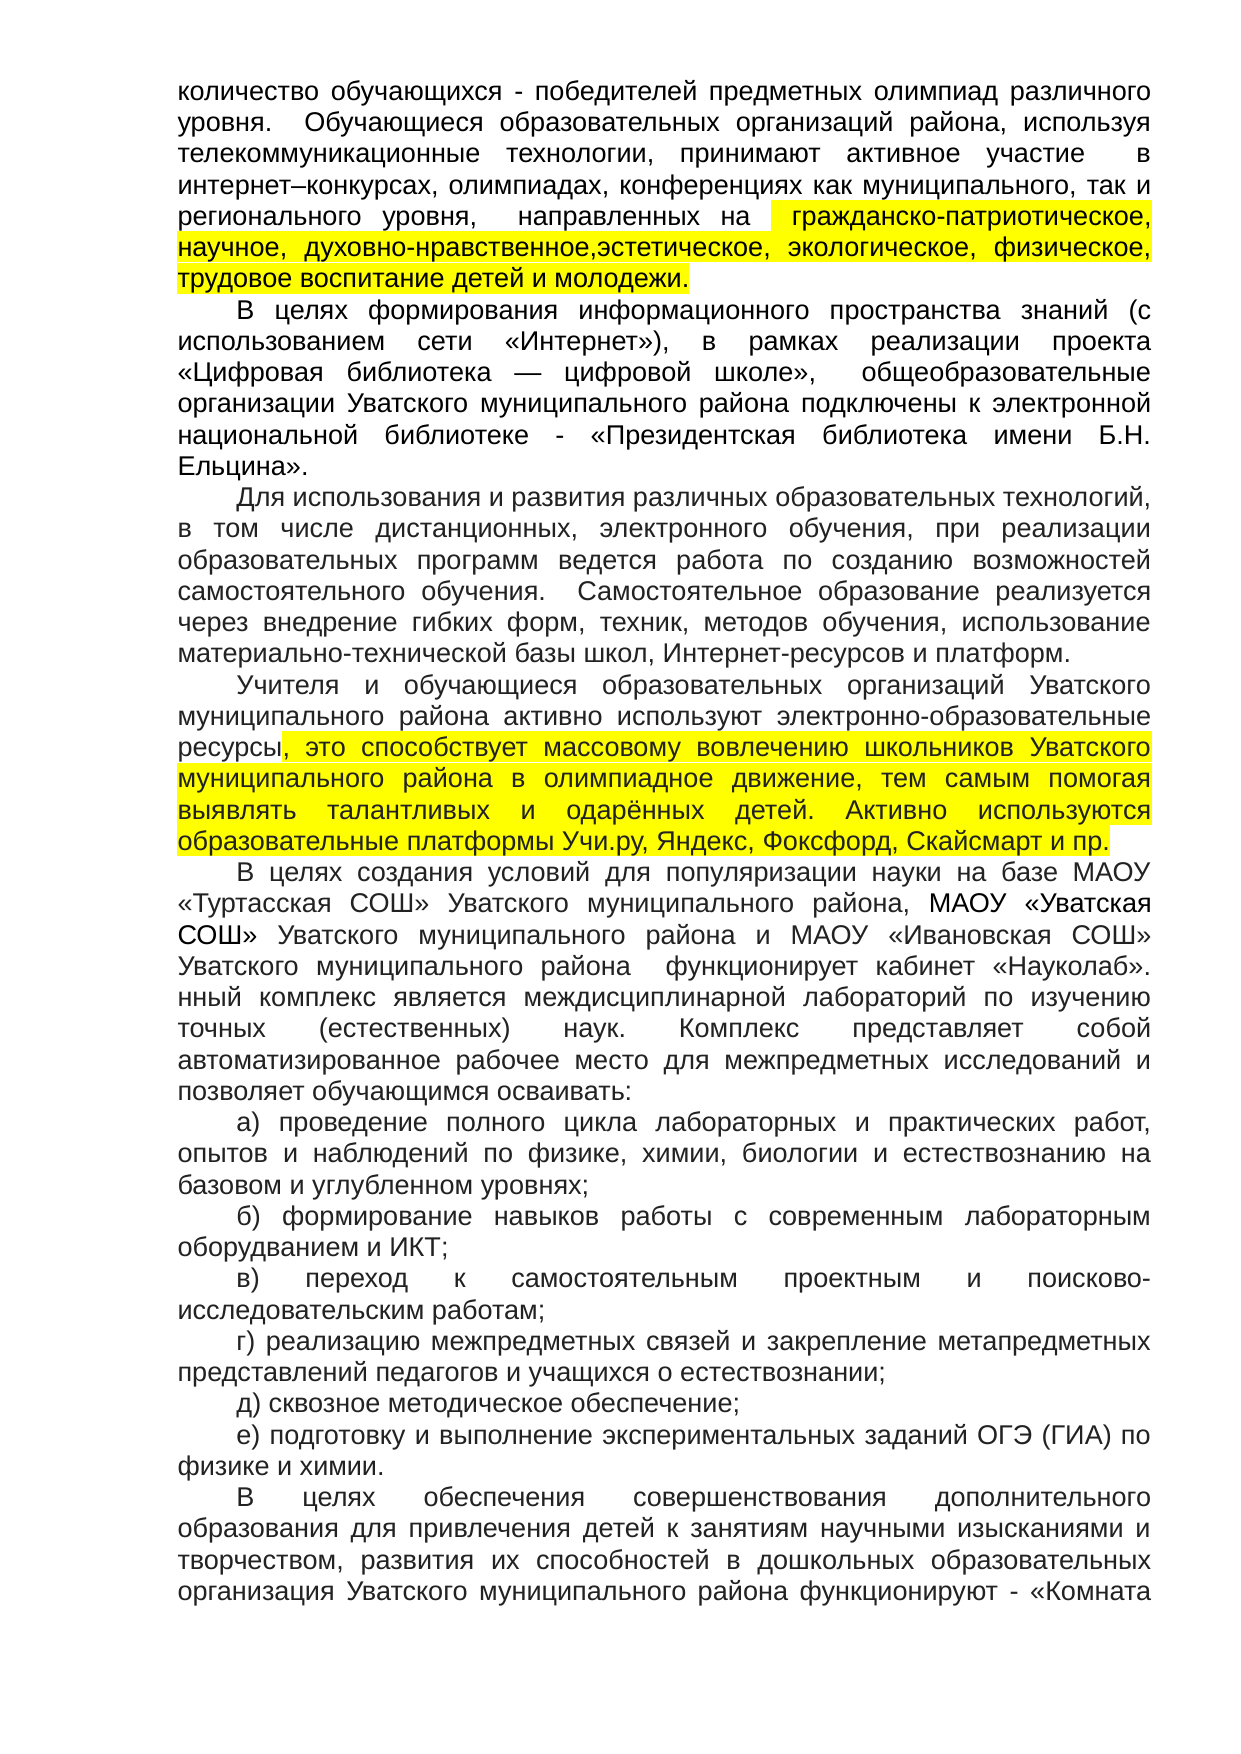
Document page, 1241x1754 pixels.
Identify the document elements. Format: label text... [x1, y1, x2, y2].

text количество обучающихся - победителей предметных олимпиад различного уровня. Обучающиеся образовательных организаций района, используя телекоммуникационные технологии, принимают активное участие в интернет–конкурсах, олимпиадах, конференциях как муниципального, так и регионального уровня, направленных на гражданско-патриотическое, научное, духовно-нравственное,эстетическое, экологическое, физическое, трудовое воспитание детей и молодежи. [177, 75, 1152, 294]
text д) сквозное методическое обеспечение; [177, 1387, 1152, 1419]
text В целях создания условий для популяризации науки на базе МАОУ «Туртасская СОШ» Уватского муниципального района, МАОУ «Уватская СОШ» Уватского муниципального района и МАОУ «Ивановская СОШ» Уватского муниципального района функционирует кабинет «Науколаб». нный комплекс является междисциплинарной лабораторий по изучению точных (естественных) наук. Комплекс представляет собой автоматизированное рабочее место для межпредметных исследований и позволяет обучающимся осваивать: [177, 856, 1152, 1106]
text а) проведение полного цикла лабораторных и практических работ, опытов и наблюдений по физике, химии, биологии и естествознанию на базовом и углубленном уровнях; [177, 1106, 1152, 1200]
text В целях обеспечения совершенствования дополнительного образования для привлечения детей к занятиям научными изысканиями и творчеством, развития их способностей в дошкольных образовательных организация Уватского муниципального района функционируют - «Комната [177, 1481, 1152, 1606]
text Учителя и обучающиеся образовательных организаций Уватского муниципального района активно используют электронно-образовательные ресурсы, это способствует массовому вовлечению школьников Уватского муниципального района в олимпиадное движение, тем самым помогая выявлять талантливых и одарённых детей. Активно используются образовательные платформы Учи.ру, Яндекс, Фоксфорд, Скайсмарт и пр. [177, 669, 1152, 856]
text г) реализацию межпредметных связей и закрепление метапредметных представлений педагогов и учащихся о естествознании; [177, 1325, 1152, 1387]
text в) переход к самостоятельным проектным и поисково-исследовательским работам; [177, 1262, 1152, 1325]
text е) подготовку и выполнение экспериментальных заданий ОГЭ (ГИА) по физике и химии. [177, 1419, 1152, 1481]
text В целях формирования информационного пространства знаний (с использованием сети «Интернет»), в рамках реализации проекта «Цифровая библиотека — цифровой школе», общеобразовательные организации Уватского муниципального района подключены к электронной национальной библиотеке - «Президентская библиотека имени Б.Н. Ельцина». [177, 294, 1152, 481]
text б) формирование навыков работы с современным лабораторным оборудванием и ИКТ; [177, 1200, 1152, 1262]
text Для использования и развития различных образовательных технологий, в том числе дистанционных, электронного обучения, при реализации образовательных программ ведется работа по созданию возможностей самостоятельного обучения. Самостоятельное образование реализуется через внедрение гибких форм, техник, методов обучения, использование материально-технической базы школ, Интернет-ресурсов и платформ. [177, 481, 1152, 669]
